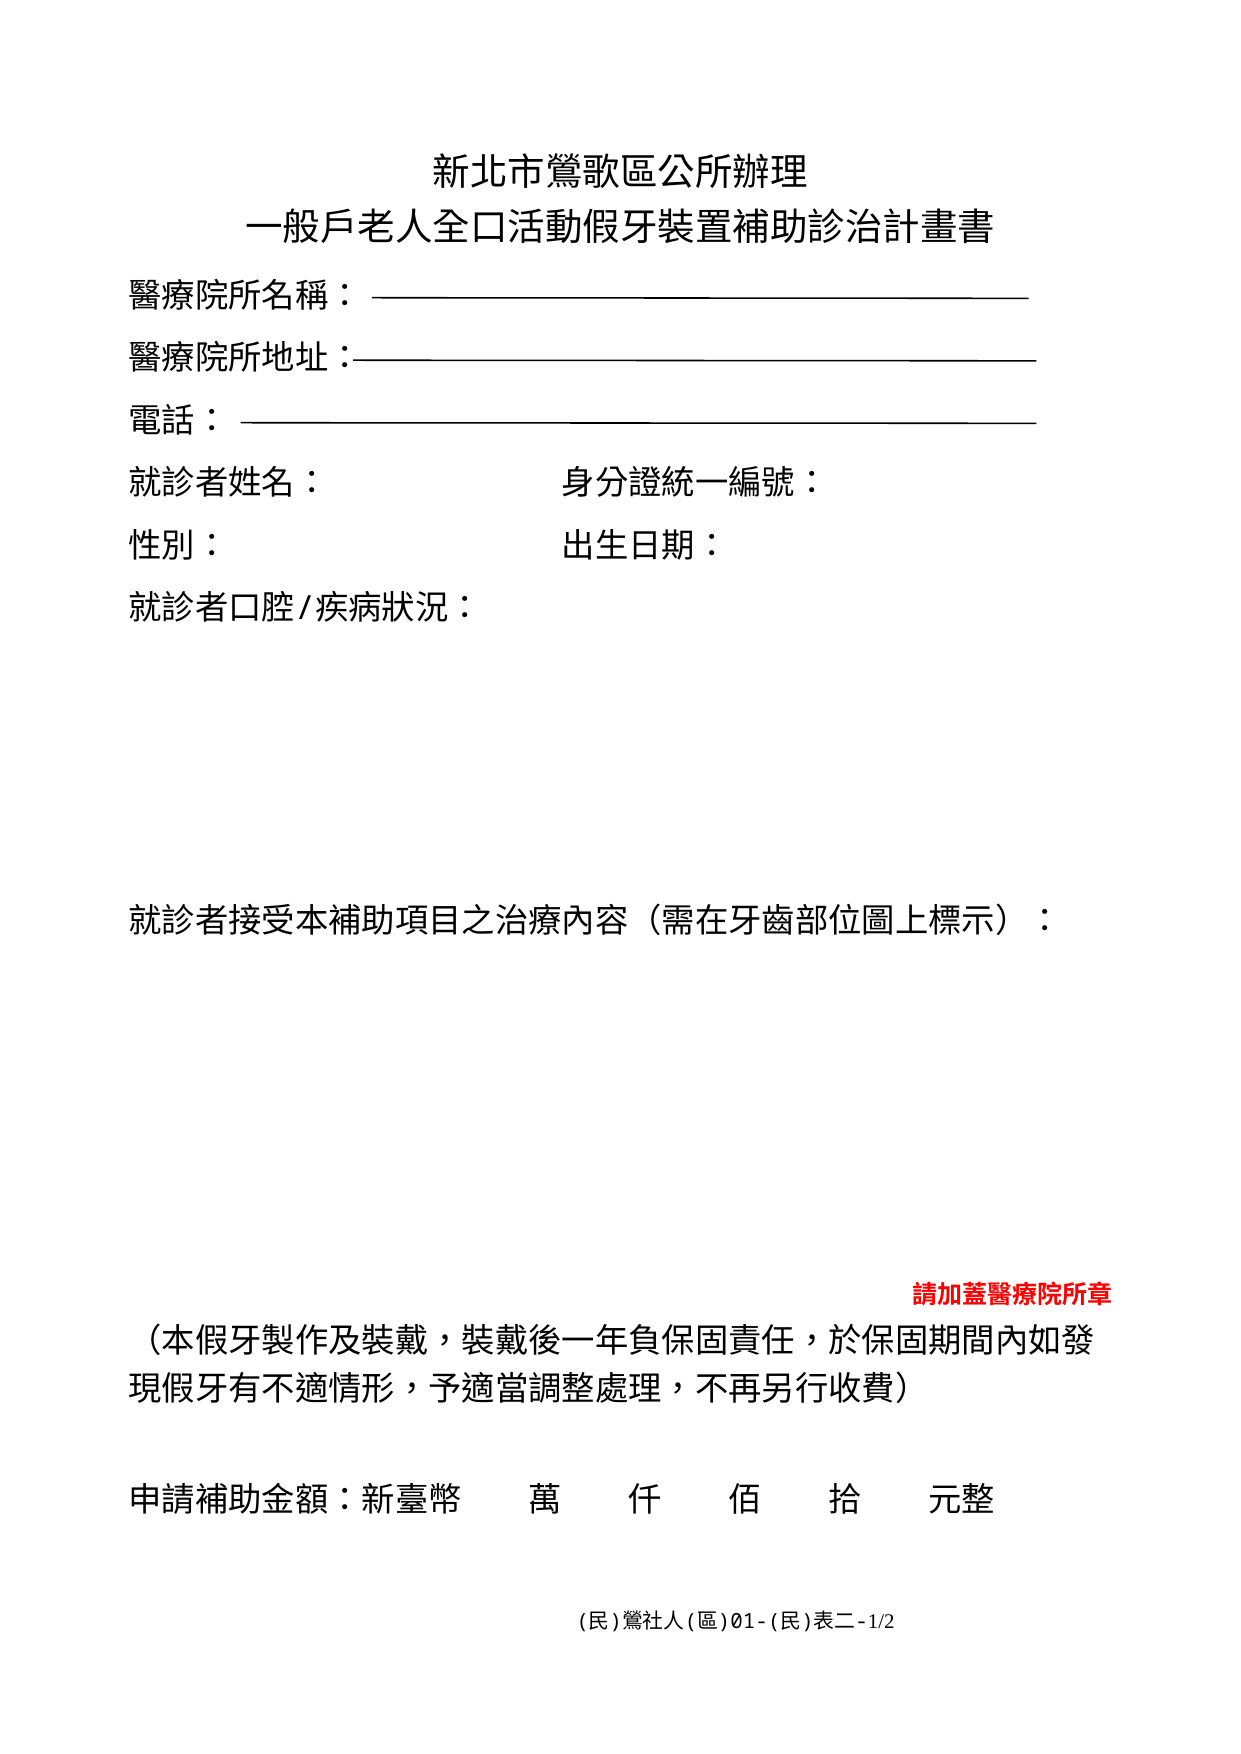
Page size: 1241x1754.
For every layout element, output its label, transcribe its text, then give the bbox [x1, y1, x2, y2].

text 就診者接受本補助項目之治療內容（需在牙齒部位圖上標示）： [128, 876, 1112, 938]
text （本假牙製作及裝戴，裝戴後一年負保固責任，於保固期間內如發現假牙有不適情形，予適當調整處理，不再另行收費） [128, 1313, 1112, 1410]
text 新北市鶯歌區公所辦理 [128, 142, 1112, 197]
text 電話： [128, 376, 1112, 438]
text 就診者姓名： 身分證統一編號： [128, 438, 1112, 501]
text 性別： 出生日期： [128, 501, 1112, 563]
text 一般戶老人全口活動假牙裝置補助診治計畫書 [128, 197, 1112, 251]
text 醫療院所名稱： [128, 251, 1112, 313]
text 請加蓋醫療院所章 [128, 1251, 1112, 1313]
text 醫療院所地址： [128, 313, 1112, 376]
text 申請補助金額：新臺幣 萬 仟 佰 拾 元整 [128, 1455, 1112, 1518]
text 就診者口腔/疾病狀況： [128, 563, 1112, 626]
